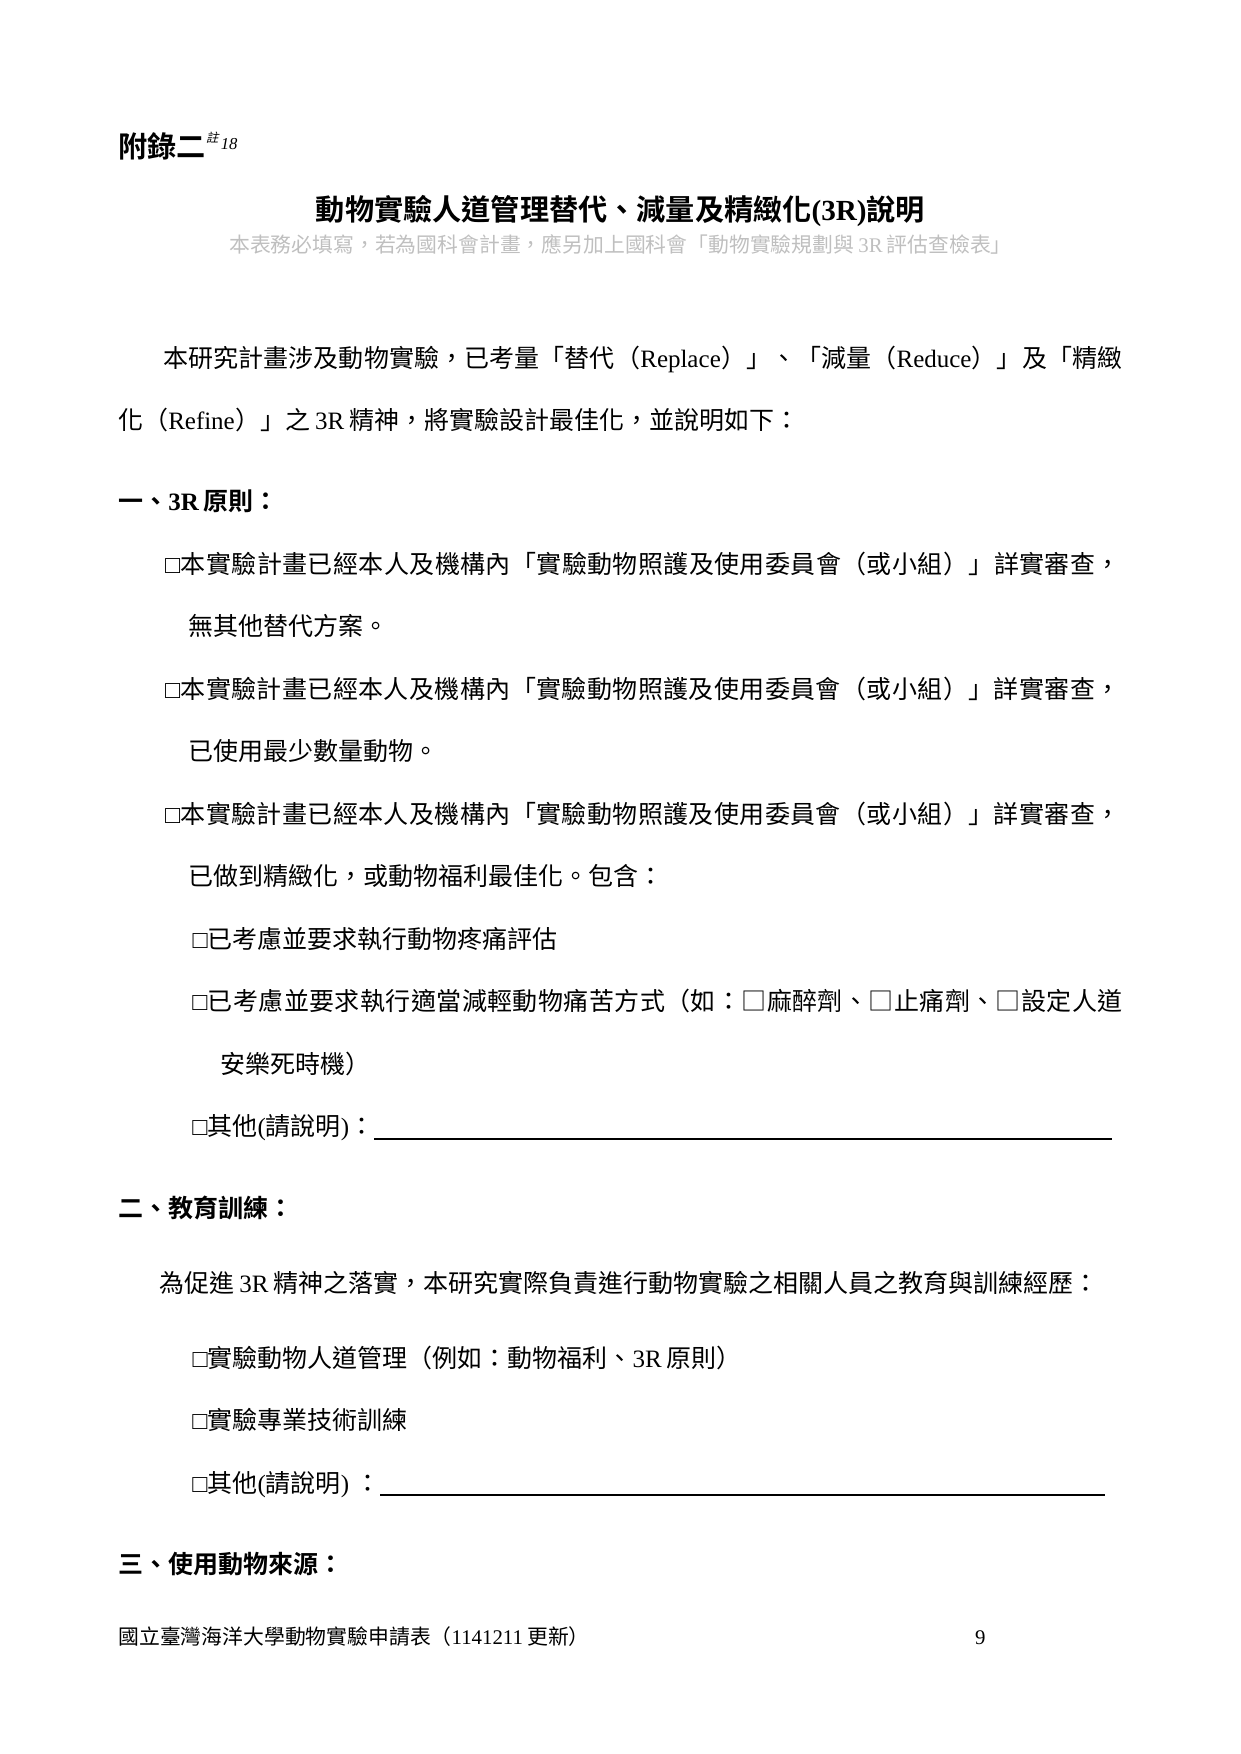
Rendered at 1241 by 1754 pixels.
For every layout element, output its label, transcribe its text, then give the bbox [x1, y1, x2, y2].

text □本實驗計畫已經本人及機構內「實驗動物照護及使用委員會（或小組）」詳實審查，無其他替代方案。 [165, 521, 1122, 646]
text □已考慮並要求執行動物疼痛評估 [192, 896, 1122, 958]
text 本表務必填寫，若為國科會計畫，應另加上國科會「動物實驗規劃與3R評估查檢表」 [118, 228, 1122, 258]
text □已考慮並要求執行適當減輕動物痛苦方式（如：□麻醉劑、□止痛劑、□設定人道安樂死時機） [192, 958, 1122, 1083]
text □實驗專業技術訓練 [192, 1377, 1122, 1439]
text 三、使用動物來源： [118, 1521, 1122, 1583]
text 二、教育訓練： [118, 1164, 1122, 1227]
text 一、3R原則： [118, 458, 1122, 521]
text 為促進3R精神之落實，本研究實際負責進行動物實驗之相關人員之教育與訓練經歷： [159, 1239, 1122, 1302]
text □本實驗計畫已經本人及機構內「實驗動物照護及使用委員會（或小組）」詳實審查，已使用最少數量動物。 [165, 646, 1122, 771]
text □本實驗計畫已經本人及機構內「實驗動物照護及使用委員會（或小組）」詳實審查，已做到精緻化，或動物福利最佳化。包含： [165, 771, 1122, 896]
text □實驗動物人道管理（例如：動物福利、3R原則） [192, 1314, 1122, 1377]
text □其他(請說明) ： [192, 1439, 1122, 1502]
text 動物實驗人道管理替代、減量及精緻化(3R)說明 [118, 166, 1122, 228]
text 本研究計畫涉及動物實驗，已考量「替代（Replace）」、「減量（Reduce）」及「精緻化（Refine）」之3R精神，將實驗設計最佳化，並說明如下： [118, 314, 1122, 439]
text 附錄二註18 [118, 123, 1168, 166]
text □其他(請說明)： [192, 1083, 1122, 1146]
